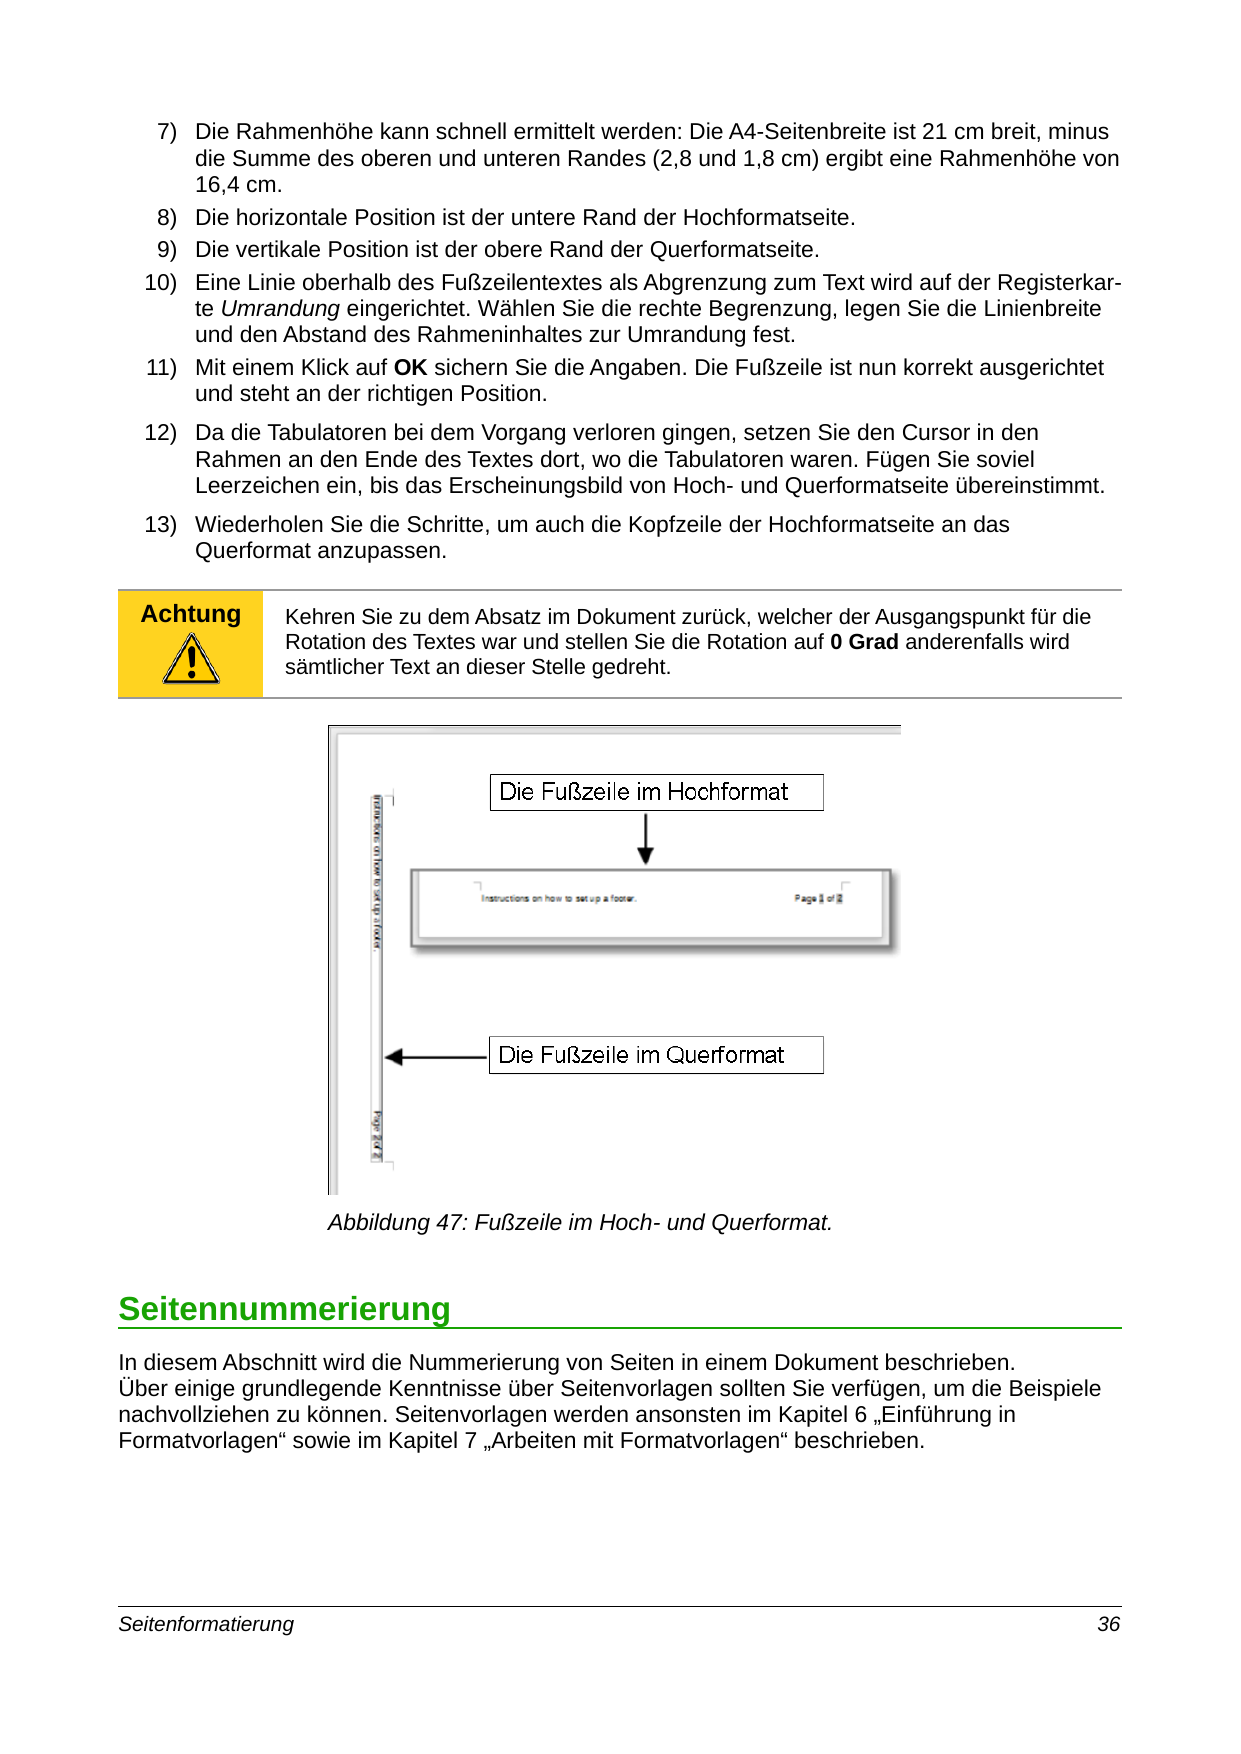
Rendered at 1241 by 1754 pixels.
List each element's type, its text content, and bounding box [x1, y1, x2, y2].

text Abbildung 47: Fußzeile im Hoch- und Querformat. [328, 1210, 912, 1236]
list Da die Tabulatoren bei dem Vorgang verloren gingen, setzen Sie den Cursor in den Rahmen an den Ende des Textes dort, wo die Tabulatoren waren. Fügen Sie soviel Leerzeichen ein, bis das Erscheinungsbild von Hoch- und Querformatseite übereinstimmt. [177, 419, 1122, 498]
table_header Kehren Sie zu dem Absatz im Dokument zurück, welcher der Ausgangspunkt für die Rotation des Textes war und stellen Sie die Rotation auf 0 Grad anderenfalls wird sämtlicher Text an dieser Stelle gedreht. [264, 591, 1122, 697]
list Mit einem Klick auf OK sichern Sie die Angaben. Die Fußzeile ist nun korrekt ausgerichtet und steht an der richtigen Position. [177, 354, 1122, 407]
list Wiederholen Sie die Schritte, um auch die Kopfzeile der Hochformatseite an das Querformat anzupassen. [177, 511, 1122, 563]
picture [325, 723, 916, 1210]
picture [158, 628, 224, 688]
subtitle Seitennummerierung [118, 1289, 1122, 1327]
list Eine Linie oberhalb des Fußzeilentextes als Abgrenzung zum Text wird auf der Registerkar­te Umrandung eingerichtet. Wählen Sie die rechte Begrenzung, legen Sie die Linienbreite und den Abstand des Rahmeninhaltes zur Umrandung fest. [177, 269, 1122, 348]
list Die vertikale Position ist der obere Rand der Querformatseite. [177, 236, 1122, 262]
list Die horizontale Position ist der untere Rand der Hochformatseite. [177, 203, 1122, 230]
table_header Achtung [118, 591, 263, 697]
text In diesem Abschnitt wird die Nummerierung von Seiten in einem Dokument beschrieben. Über einige grundlegende Kenntnisse über Seitenvorlagen sollten Sie verfügen, um die Beispiele nachvollziehen zu können. Seitenvorlagen werden ansonsten im Kapitel 6 „Einführung in Formatvorlagen“ sowie im Kapitel 7 „Arbeiten mit Formatvorlagen“ beschrieben. [118, 1348, 1122, 1454]
list Die Rahmenhöhe kann schnell ermittelt werden: Die A4-Seitenbreite ist 21 cm breit, minus die Summe des oberen und unteren Randes (2,8 und 1,8 cm) ergibt eine Rahmenhöhe von 16,4 cm. [177, 118, 1122, 197]
